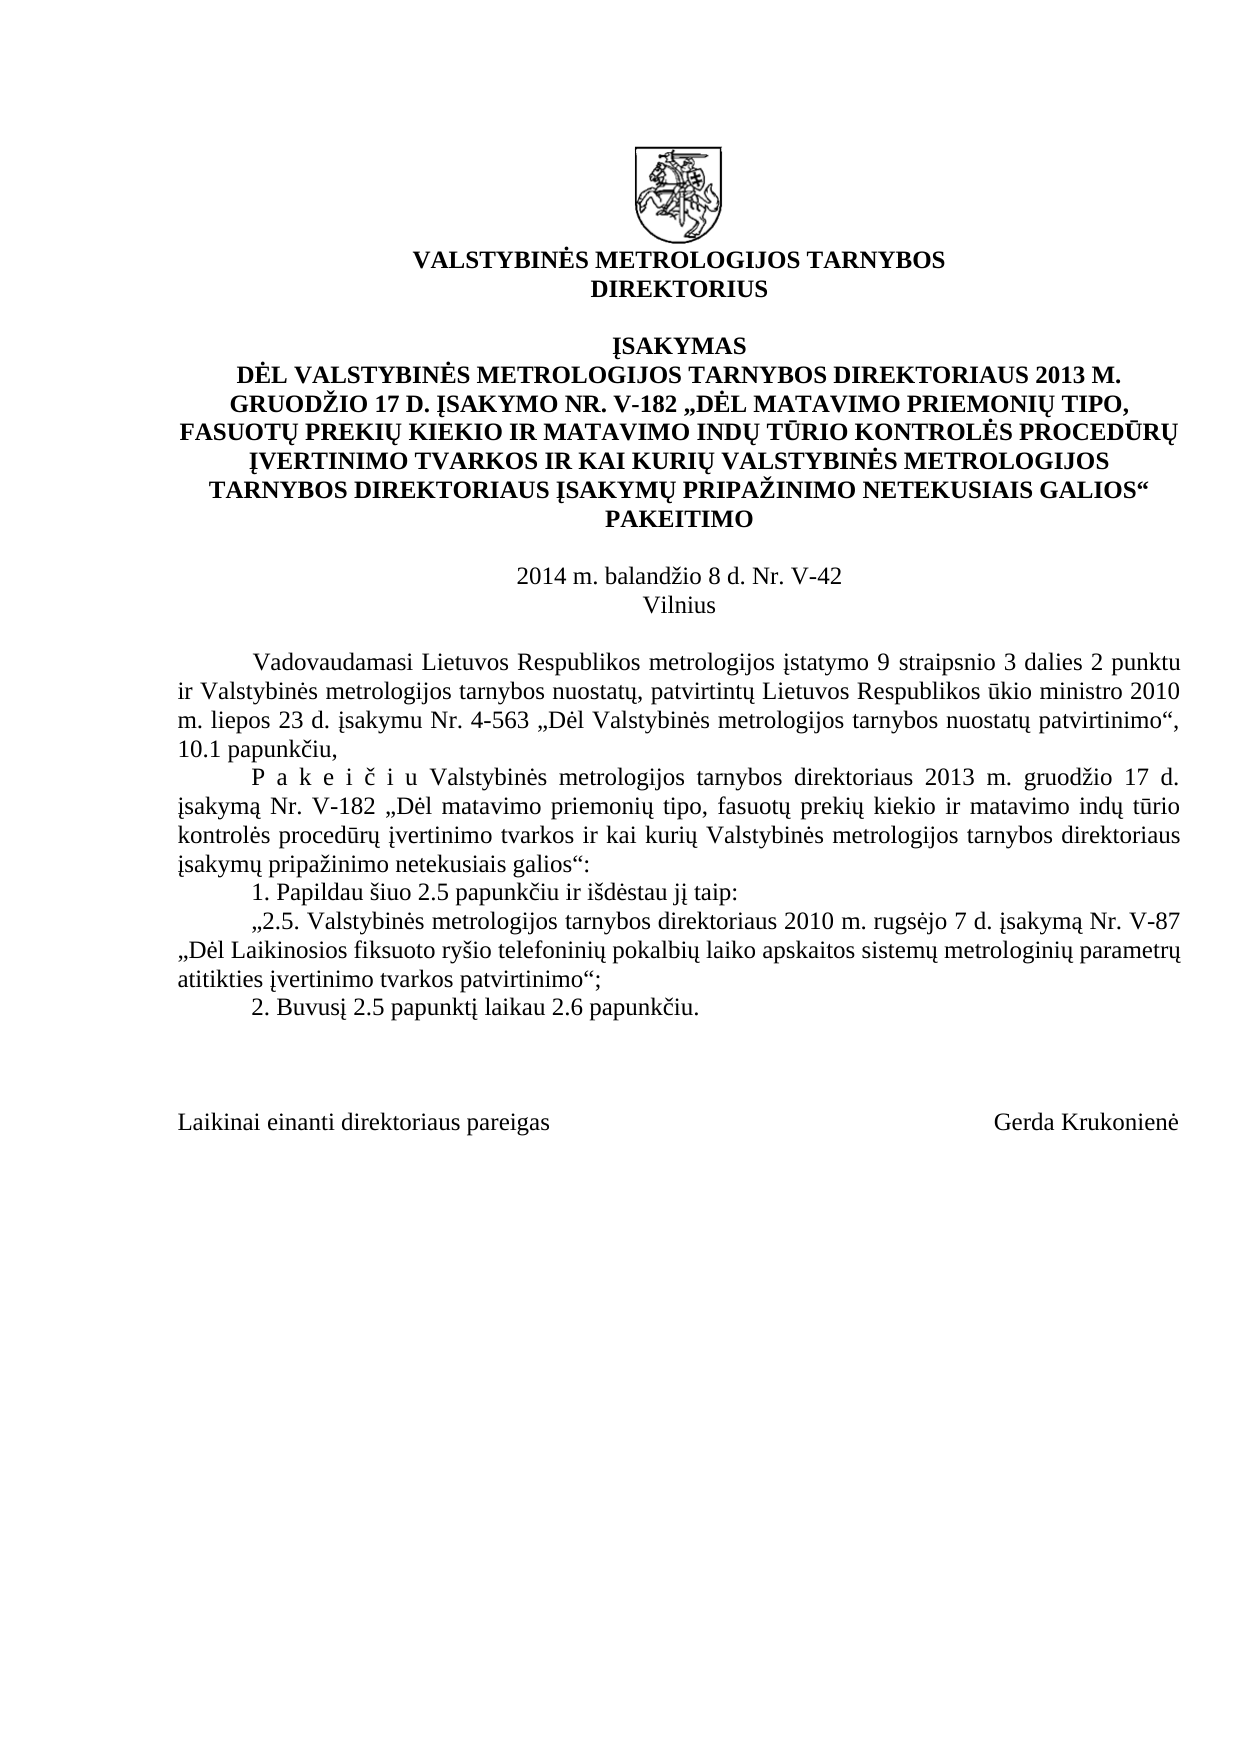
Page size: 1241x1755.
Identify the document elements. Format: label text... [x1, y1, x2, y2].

text ĮSAKYMAS [177, 331, 1181, 360]
text „2.5. Valstybinės metrologijos tarnybos direktoriaus 2010 m. rugsėjo 7 d. įsakymą Nr. V-87 „Dėl Laikinosios fiksuoto ryšio telefoninių pokalbių laiko apskaitos sistemų metrologinių parametrų atitikties įvertinimo tvarkos patvirtinimo“; [177, 906, 1181, 992]
text 2014 m. balandžio 8 d. Nr. V-42 [177, 561, 1181, 590]
text 1. Papildau šiuo 2.5 papunkčiu ir išdėstau jį taip: [251, 877, 1181, 906]
text Vilnius [177, 590, 1181, 619]
text DĖL VALSTYBINĖS METROLOGIJOS TARNYBOS DIREKTORIAUS 2013 M. GRUODŽIO 17 D. ĮSAKYMO NR. V-182 „DĖL MATAVIMO PRIEMONIŲ TIPO, FASUOTŲ PREKIŲ KIEKIO IR MATAVIMO INDŲ TŪRIO KONTROLĖS PROCEDŪRŲ ĮVERTINIMO TVARKOS IR KAI KURIŲ VALSTYBINĖS METROLOGIJOS TARNYBOS DIREKTORIAUS ĮSAKYMŲ PRIPAŽINIMO NETEKUSIAIS GALIOS“ PAKEITIMO [177, 360, 1181, 532]
text Vadovaudamasi Lietuvos Respublikos metrologijos įstatymo 9 straipsnio 3 dalies 2 punktu ir Valstybinės metrologijos tarnybos nuostatų, patvirtintų Lietuvos Respublikos ūkio ministro 2010 m. liepos 23 d. įsakymu Nr. 4-563 „Dėl Valstybinės metrologijos tarnybos nuostatų patvirtinimo“, 10.1 papunkčiu, [177, 647, 1181, 762]
text P a k e i č i u Valstybinės metrologijos tarnybos direktoriaus 2013 m. gruodžio 17 d. įsakymą Nr. V-182 „Dėl matavimo priemonių tipo, fasuotų prekių kiekio ir matavimo indų tūrio kontrolės procedūrų įvertinimo tvarkos ir kai kurių Valstybinės metrologijos tarnybos direktoriaus įsakymų pripažinimo netekusiais galios“: [177, 762, 1181, 877]
text Laikinai einanti direktoriaus pareigas Gerda Krukonienė [177, 1107, 1181, 1136]
text VALSTYBINĖS METROLOGIJOS TARNYBOS [177, 245, 1181, 274]
text DIREKTORIUS [177, 274, 1181, 302]
text 2. Buvusį 2.5 papunktį laikau 2.6 papunkčiu. [251, 992, 1181, 1021]
